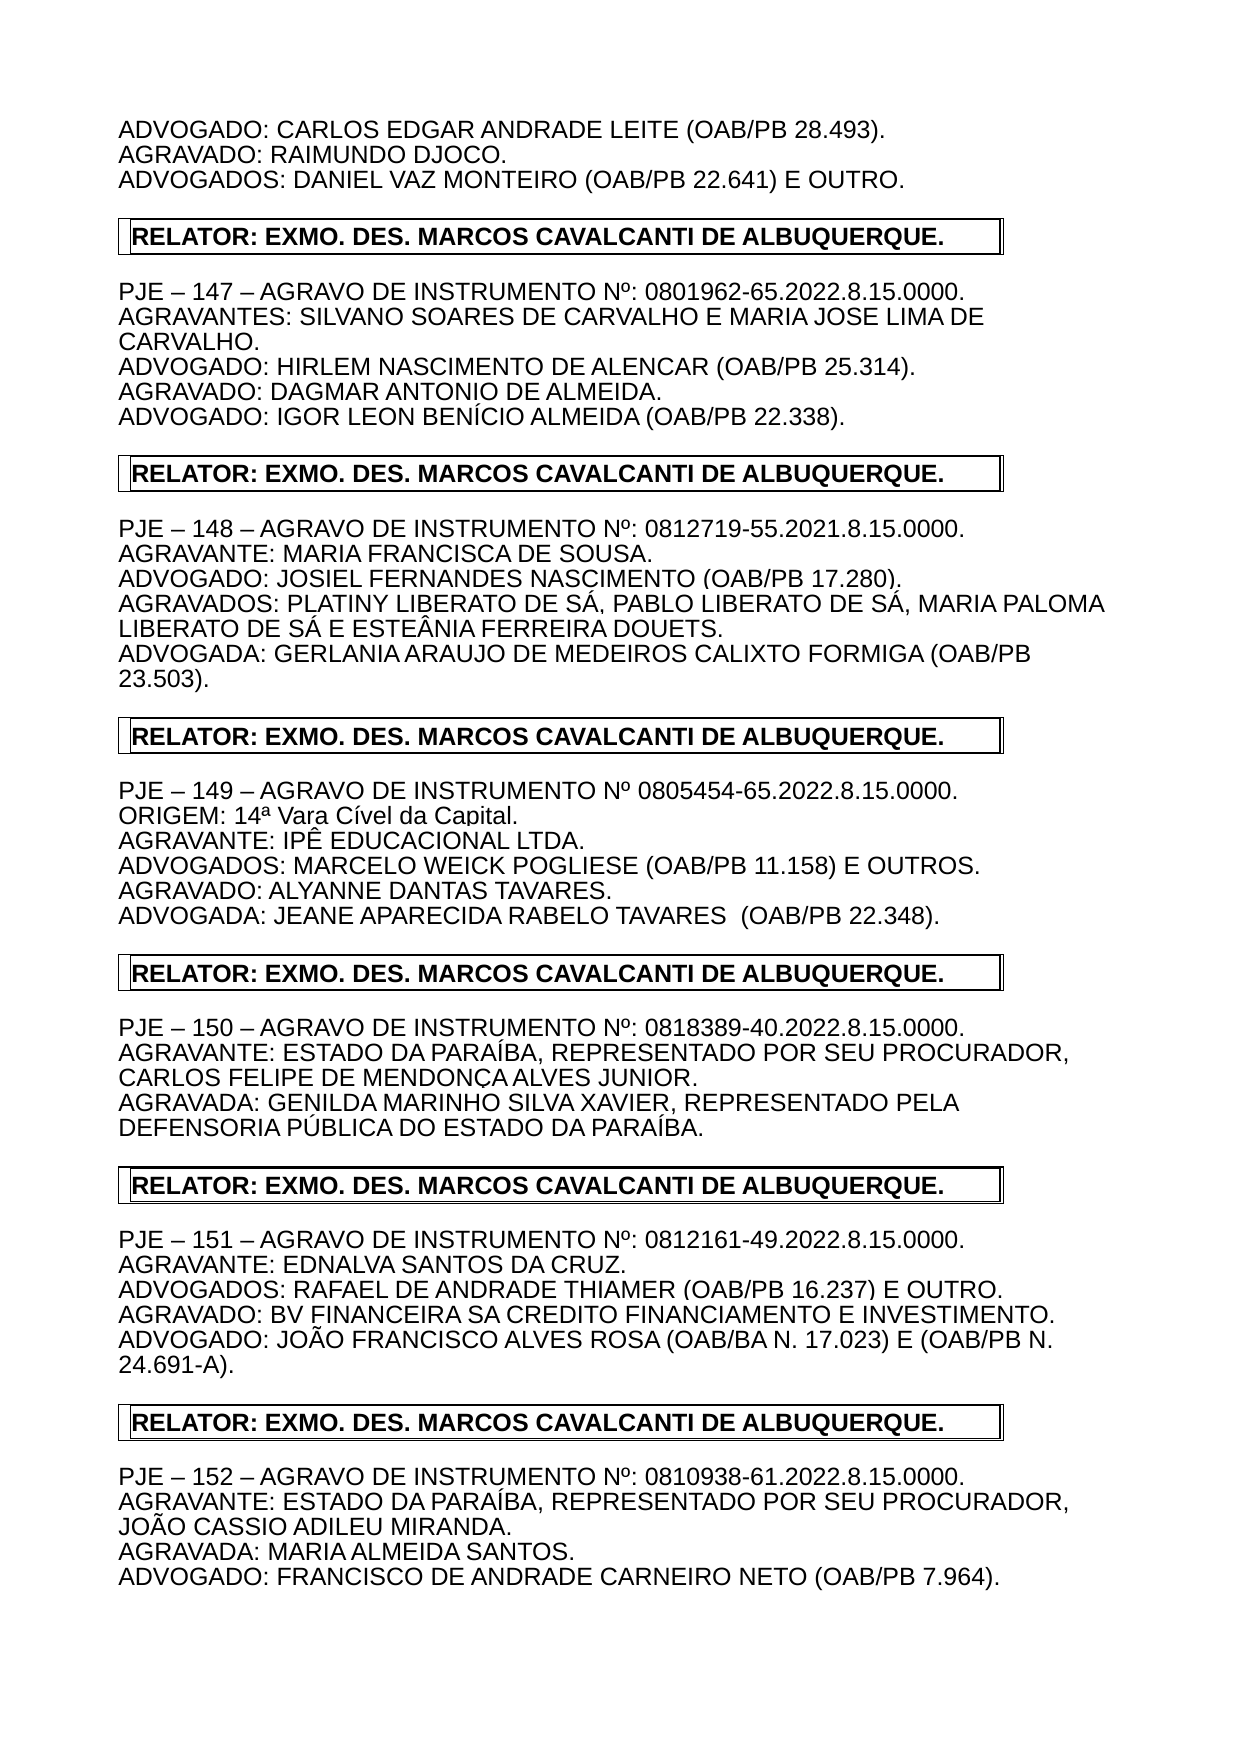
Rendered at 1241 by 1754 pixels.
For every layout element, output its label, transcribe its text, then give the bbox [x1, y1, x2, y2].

text ADVOGADO: IGOR LEON BENÍCIO ALMEIDA (OAB/PB 22.338). [118, 405, 1122, 430]
text ADVOGADO: HIRLEM NASCIMENTO DE ALENCAR (OAB/PB 25.314). [118, 355, 1122, 380]
text AGRAVANTE: IPÊ EDUCACIONAL LTDA. [118, 829, 1122, 854]
text PJE – 152 – AGRAVO DE INSTRUMENTO Nº: 0810938-61.2022.8.15.0000. [118, 1466, 1122, 1491]
table_header RELATOR: EXMO. DES. MARCOS CAVALCANTI DE ALBUQUERQUE. [131, 220, 999, 253]
text AGRAVANTE: ESTADO DA PARAÍBA, REPRESENTADO POR SEU PROCURADOR, JOÃO CASSIO ADILEU MIRANDA. [118, 1491, 1122, 1541]
text ADVOGADO: CARLOS EDGAR ANDRADE LEITE (OAB/PB 28.493). [118, 118, 1122, 143]
text PJE – 148 – AGRAVO DE INSTRUMENTO Nº: 0812719-55.2021.8.15.0000. [118, 517, 1122, 542]
text ADVOGADO: JOSIEL FERNANDES NASCIMENTO (OAB/PB 17.280). [118, 567, 1122, 592]
table_header RELATOR: EXMO. DES. MARCOS CAVALCANTI DE ALBUQUERQUE. [131, 1169, 999, 1201]
text ADVOGADOS: DANIEL VAZ MONTEIRO (OAB/PB 22.641) E OUTRO. [118, 168, 1122, 193]
text AGRAVANTE: EDNALVA SANTOS DA CRUZ. [118, 1253, 1122, 1278]
text AGRAVANTE: MARIA FRANCISCA DE SOUSA. [118, 542, 1122, 567]
text AGRAVADA: GENILDA MARINHO SILVA XAVIER, REPRESENTADO PELA DEFENSORIA PÚBLICA DO ESTADO DA PARAÍBA. [118, 1091, 1122, 1141]
text AGRAVADOS: PLATINY LIBERATO DE SÁ, PABLO LIBERATO DE SÁ, MARIA PALOMA LIBERATO DE SÁ E ESTEÂNIA FERREIRA DOUETS. [118, 592, 1122, 642]
text AGRAVADO: RAIMUNDO DJOCO. [118, 143, 1122, 168]
table_header RELATOR: EXMO. DES. MARCOS CAVALCANTI DE ALBUQUERQUE. [131, 719, 999, 752]
text AGRAVADA: MARIA ALMEIDA SANTOS. [118, 1541, 1122, 1566]
text ADVOGADOS: MARCELO WEICK POGLIESE (OAB/PB 11.158) E OUTROS. [118, 854, 1122, 879]
text AGRAVADO: DAGMAR ANTONIO DE ALMEIDA. [118, 380, 1122, 405]
table_header RELATOR: EXMO. DES. MARCOS CAVALCANTI DE ALBUQUERQUE. [131, 956, 999, 989]
text PJE – 149 – AGRAVO DE INSTRUMENTO Nº 0805454-65.2022.8.15.0000. [118, 779, 1122, 804]
table_header RELATOR: EXMO. DES. MARCOS CAVALCANTI DE ALBUQUERQUE. [131, 457, 999, 490]
text AGRAVANTES: SILVANO SOARES DE CARVALHO E MARIA JOSE LIMA DE CARVALHO. [118, 305, 1122, 355]
text PJE – 147 – AGRAVO DE INSTRUMENTO Nº: 0801962-65.2022.8.15.0000. [118, 280, 1122, 305]
text ADVOGADO: JOÃO FRANCISCO ALVES ROSA (OAB/BA N. 17.023) E (OAB/PB N. 24.691-A). [118, 1328, 1122, 1378]
text ADVOGADO: FRANCISCO DE ANDRADE CARNEIRO NETO (OAB/PB 7.964). [118, 1566, 1122, 1591]
text AGRAVADO: BV FINANCEIRA SA CREDITO FINANCIAMENTO E INVESTIMENTO. [118, 1303, 1122, 1328]
text AGRAVANTE: ESTADO DA PARAÍBA, REPRESENTADO POR SEU PROCURADOR, CARLOS FELIPE DE MENDONÇA ALVES JUNIOR. [118, 1041, 1122, 1091]
text AGRAVADO: ALYANNE DANTAS TAVARES. [118, 879, 1122, 904]
text ADVOGADOS: RAFAEL DE ANDRADE THIAMER (OAB/PB 16.237) E OUTRO. [118, 1278, 1122, 1303]
text PJE – 151 – AGRAVO DE INSTRUMENTO Nº: 0812161-49.2022.8.15.0000. [118, 1228, 1122, 1253]
table_header RELATOR: EXMO. DES. MARCOS CAVALCANTI DE ALBUQUERQUE. [131, 1406, 999, 1438]
text ORIGEM: 14ª Vara Cível da Capital. [118, 804, 1122, 829]
text ADVOGADA: JEANE APARECIDA RABELO TAVARES (OAB/PB 22.348). [118, 904, 1122, 929]
text PJE – 150 – AGRAVO DE INSTRUMENTO Nº: 0818389-40.2022.8.15.0000. [118, 1016, 1122, 1041]
text ADVOGADA: GERLANIA ARAUJO DE MEDEIROS CALIXTO FORMIGA (OAB/PB 23.503). [118, 642, 1122, 692]
